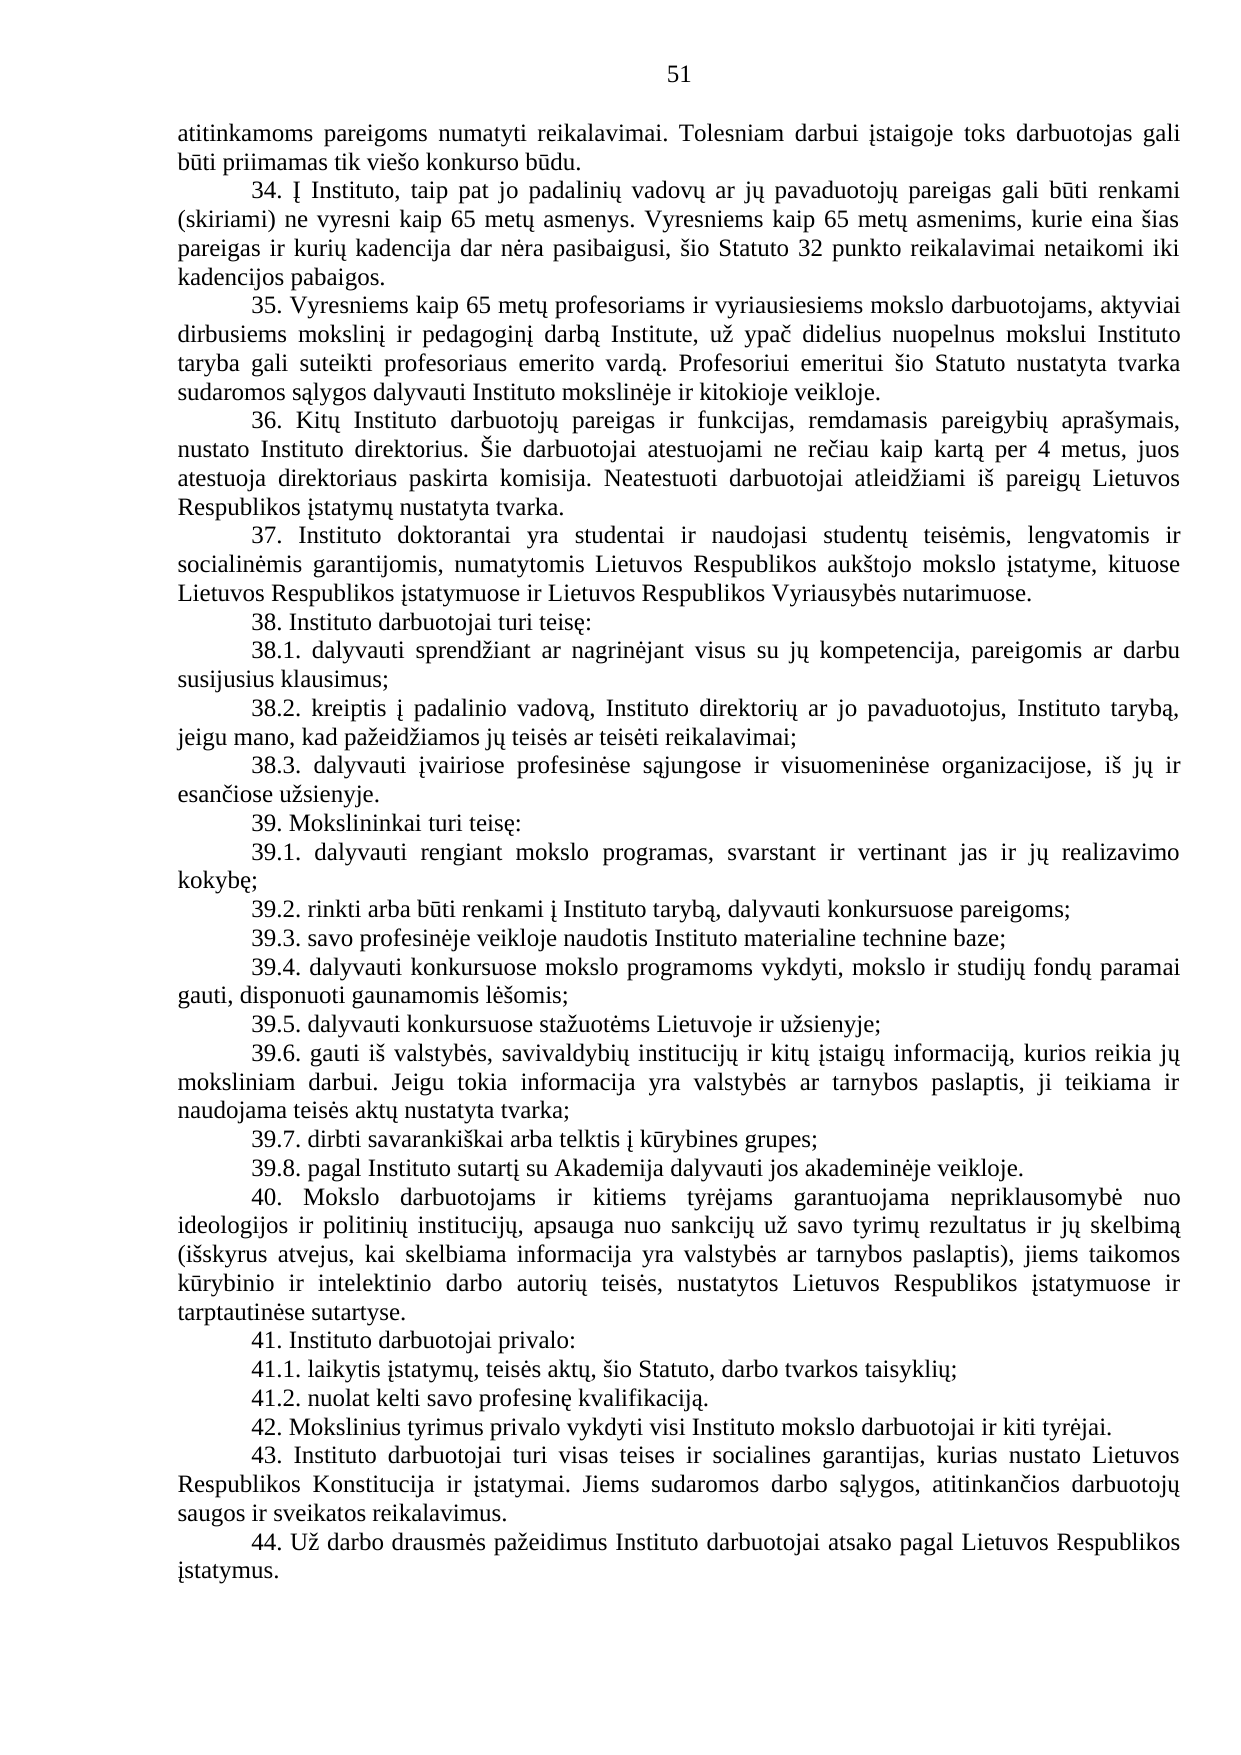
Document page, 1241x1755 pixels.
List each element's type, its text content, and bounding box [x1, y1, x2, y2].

text 39.5. dalyvauti konkursuose stažuotėms Lietuvoje ir užsienyje; [177, 1009, 1181, 1038]
text 39.4. dalyvauti konkursuose mokslo programoms vykdyti, mokslo ir studijų fondų paramai gauti, disponuoti gaunamomis lėšomis; [177, 952, 1181, 1009]
text 38.1. dalyvauti sprendžiant ar nagrinėjant visus su jų kompetencija, pareigomis ar darbu susijusius klausimus; [177, 636, 1181, 693]
text 38. Instituto darbuotojai turi teisę: [177, 607, 1181, 636]
text 38.2. kreiptis į padalinio vadovą, Instituto direktorių ar jo pavaduotojus, Instituto tarybą, jeigu mano, kad pažeidžiamos jų teisės ar teisėti reikalavimai; [177, 693, 1181, 751]
text 37. Instituto doktorantai yra studentai ir naudojasi studentų teisėmis, lengvatomis ir socialinėmis garantijomis, numatytomis Lietuvos Respublikos aukštojo mokslo įstatyme, kituose Lietuvos Respublikos įstatymuose ir Lietuvos Respublikos Vyriausybės nutarimuose. [177, 521, 1181, 607]
text 34. Į Instituto, taip pat jo padalinių vadovų ar jų pavaduotojų pareigas gali būti renkami (skiriami) ne vyresni kaip 65 metų asmenys. Vyresniems kaip 65 metų asmenims, kurie eina šias pareigas ir kurių kadencija dar nėra pasibaigusi, šio Statuto 32 punkto reikalavimai netaikomi iki kadencijos pabaigos. [177, 176, 1181, 291]
text 36. Kitų Instituto darbuotojų pareigas ir funkcijas, remdamasis pareigybių aprašymais, nustato Instituto direktorius. Šie darbuotojai atestuojami ne rečiau kaip kartą per 4 metus, juos atestuoja direktoriaus paskirta komisija. Neatestuoti darbuotojai atleidžiami iš pareigų Lietuvos Respublikos įstatymų nustatyta tvarka. [177, 406, 1181, 521]
text 38.3. dalyvauti įvairiose profesinėse sąjungose ir visuomeninėse organizacijose, iš jų ir esančiose užsienyje. [177, 751, 1181, 808]
text 41. Instituto darbuotojai privalo: [177, 1326, 1181, 1354]
text 39.6. gauti iš valstybės, savivaldybių institucijų ir kitų įstaigų informaciją, kurios reikia jų moksliniam darbui. Jeigu tokia informacija yra valstybės ar tarnybos paslaptis, ji teikiama ir naudojama teisės aktų nustatyta tvarka; [177, 1038, 1181, 1124]
text 39.2. rinkti arba būti renkami į Instituto tarybą, dalyvauti konkursuose pareigoms; [177, 894, 1181, 923]
text 39.3. savo profesinėje veikloje naudotis Instituto materialine technine baze; [177, 923, 1181, 952]
text 35. Vyresniems kaip 65 metų profesoriams ir vyriausiesiems mokslo darbuotojams, aktyviai dirbusiems mokslinį ir pedagoginį darbą Institute, už ypač didelius nuopelnus mokslui Instituto taryba gali suteikti profesoriaus emerito vardą. Profesoriui emeritui šio Statuto nustatyta tvarka sudaromos sąlygos dalyvauti Instituto mokslinėje ir kitokioje veikloje. [177, 291, 1181, 406]
text 44. Už darbo drausmės pažeidimus Instituto darbuotojai atsako pagal Lietuvos Respublikos įstatymus. [177, 1527, 1181, 1584]
text 39.1. dalyvauti rengiant mokslo programas, svarstant ir vertinant jas ir jų realizavimo kokybę; [177, 837, 1181, 894]
text 40. Mokslo darbuotojams ir kitiems tyrėjams garantuojama nepriklausomybė nuo ideologijos ir politinių institucijų, apsauga nuo sankcijų už savo tyrimų rezultatus ir jų skelbimą (išskyrus atvejus, kai skelbiama informacija yra valstybės ar tarnybos paslaptis), jiems taikomos kūrybinio ir intelektinio darbo autorių teisės, nustatytos Lietuvos Respublikos įstatymuose ir tarptautinėse sutartyse. [177, 1182, 1181, 1326]
text 39.8. pagal Instituto sutartį su Akademija dalyvauti jos akademinėje veikloje. [177, 1153, 1181, 1182]
text atitinkamoms pareigoms numatyti reikalavimai. Tolesniam darbui įstaigoje toks darbuotojas gali būti priimamas tik viešo konkurso būdu. [177, 118, 1181, 176]
text 39. Mokslininkai turi teisę: [177, 808, 1181, 837]
text 39.7. dirbti savarankiškai arba telktis į kūrybines grupes; [177, 1124, 1181, 1153]
text 41.2. nuolat kelti savo profesinę kvalifikaciją. [177, 1383, 1181, 1412]
text 41.1. laikytis įstatymų, teisės aktų, šio Statuto, darbo tvarkos taisyklių; [177, 1354, 1181, 1383]
text 42. Mokslinius tyrimus privalo vykdyti visi Instituto mokslo darbuotojai ir kiti tyrėjai. [177, 1412, 1181, 1441]
text 43. Instituto darbuotojai turi visas teises ir socialines garantijas, kurias nustato Lietuvos Respublikos Konstitucija ir įstatymai. Jiems sudaromos darbo sąlygos, atitinkančios darbuotojų saugos ir sveikatos reikalavimus. [177, 1441, 1181, 1527]
